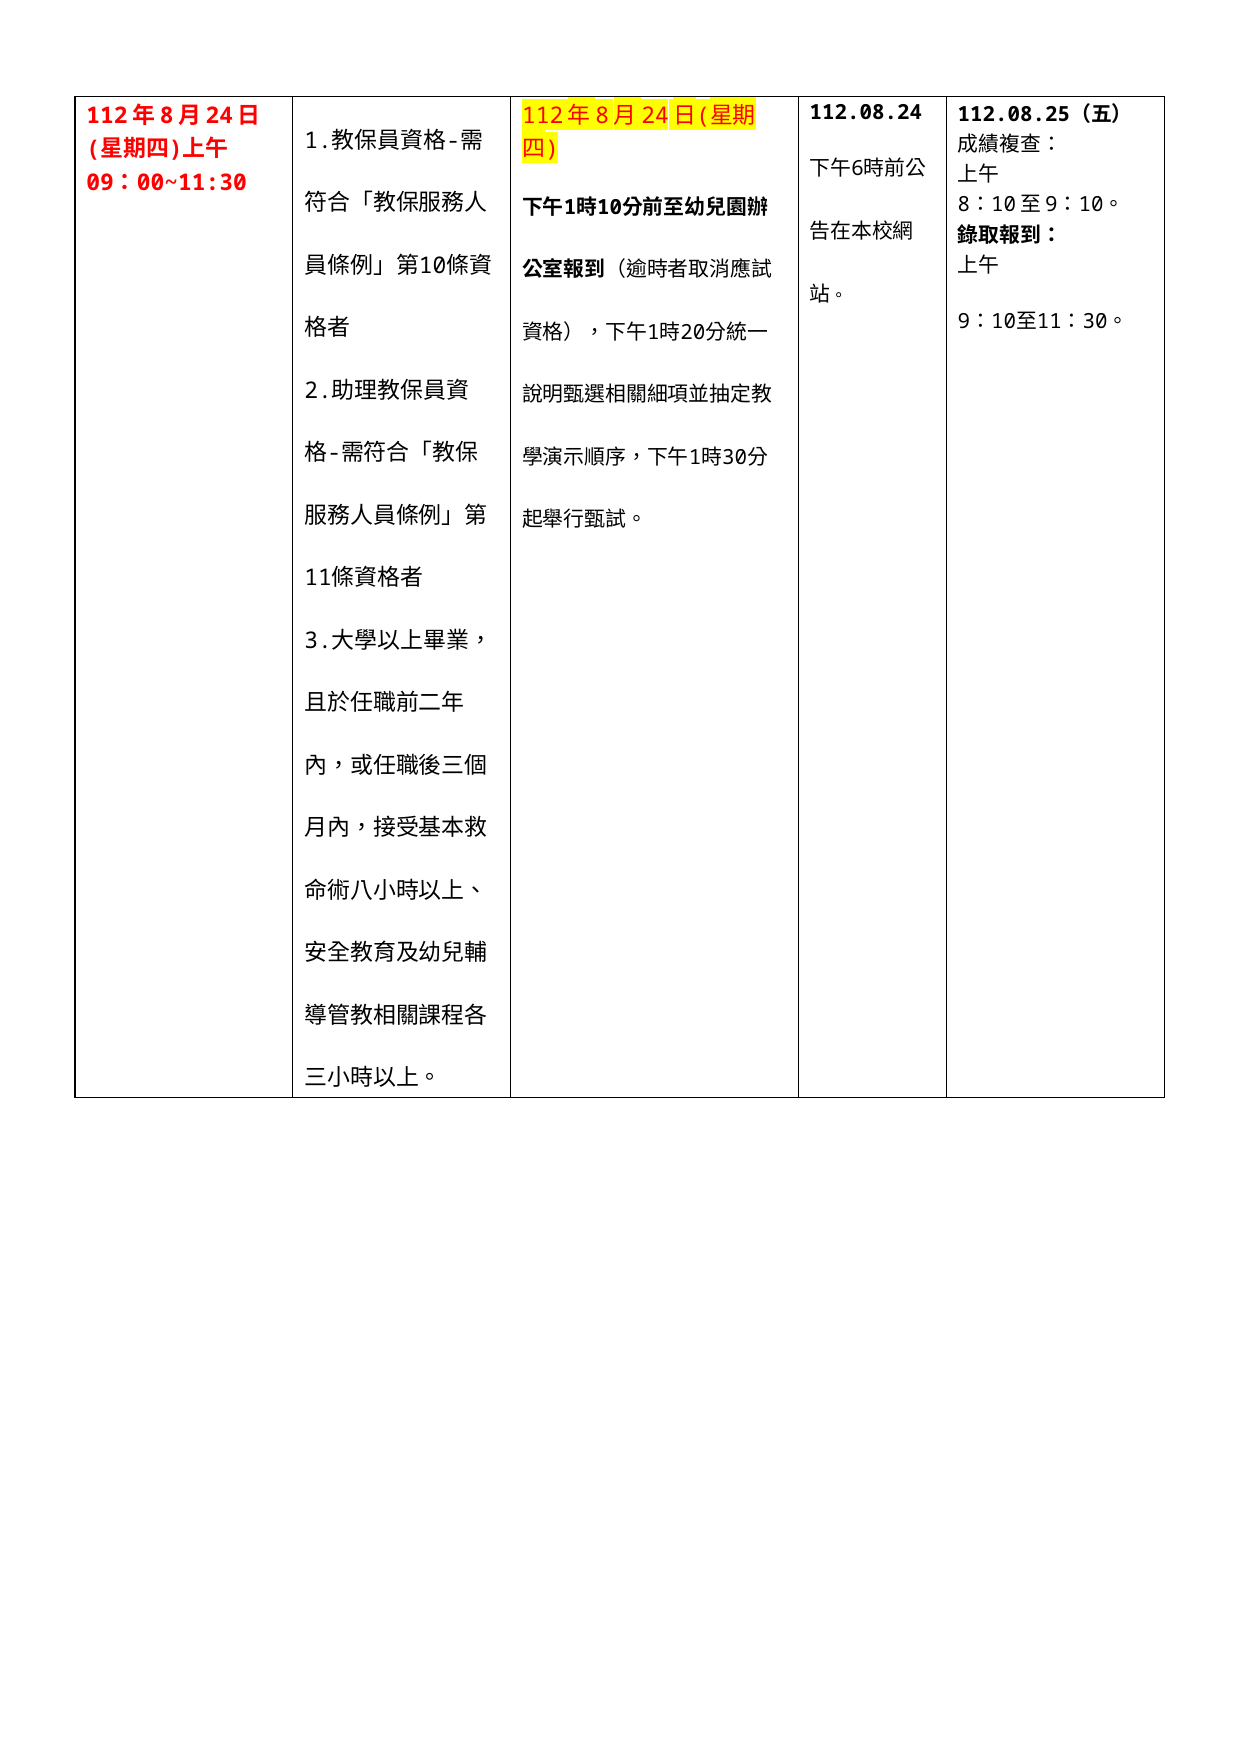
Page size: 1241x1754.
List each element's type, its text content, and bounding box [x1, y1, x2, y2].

table_cell 112年8月24日 (星期四)上午 09：00~11:30 [76, 97, 292, 1097]
table_cell 112.08.24 下午6時前公告在本校網站。 [799, 97, 946, 1097]
table_cell 1.教保員資格-需符合「教保服務人員條例」第10條資格者 2.助理教保員資格-需符合「教保服務人員條例」第11條資格者 3.大學以上畢業，且於任職前二年內，或任職後三個月內，接受基本救命術八小時以上、安全教育及幼兒輔導管教相關課程各三小時以上。 [293, 97, 510, 1097]
table_cell 112年8月24日(星期四) 下午1時10分前至幼兒園辦公室報到（逾時者取消應試資格），下午1時20分統一說明甄選相關細項並抽定教學演示順序，下午1時30分起舉行甄試。 [511, 97, 798, 1097]
table_cell 112.08.25（五） 成績複查： 上午 8：10至9：10。 錄取報到： 上午 9：10至11：30。 [947, 97, 1164, 1097]
